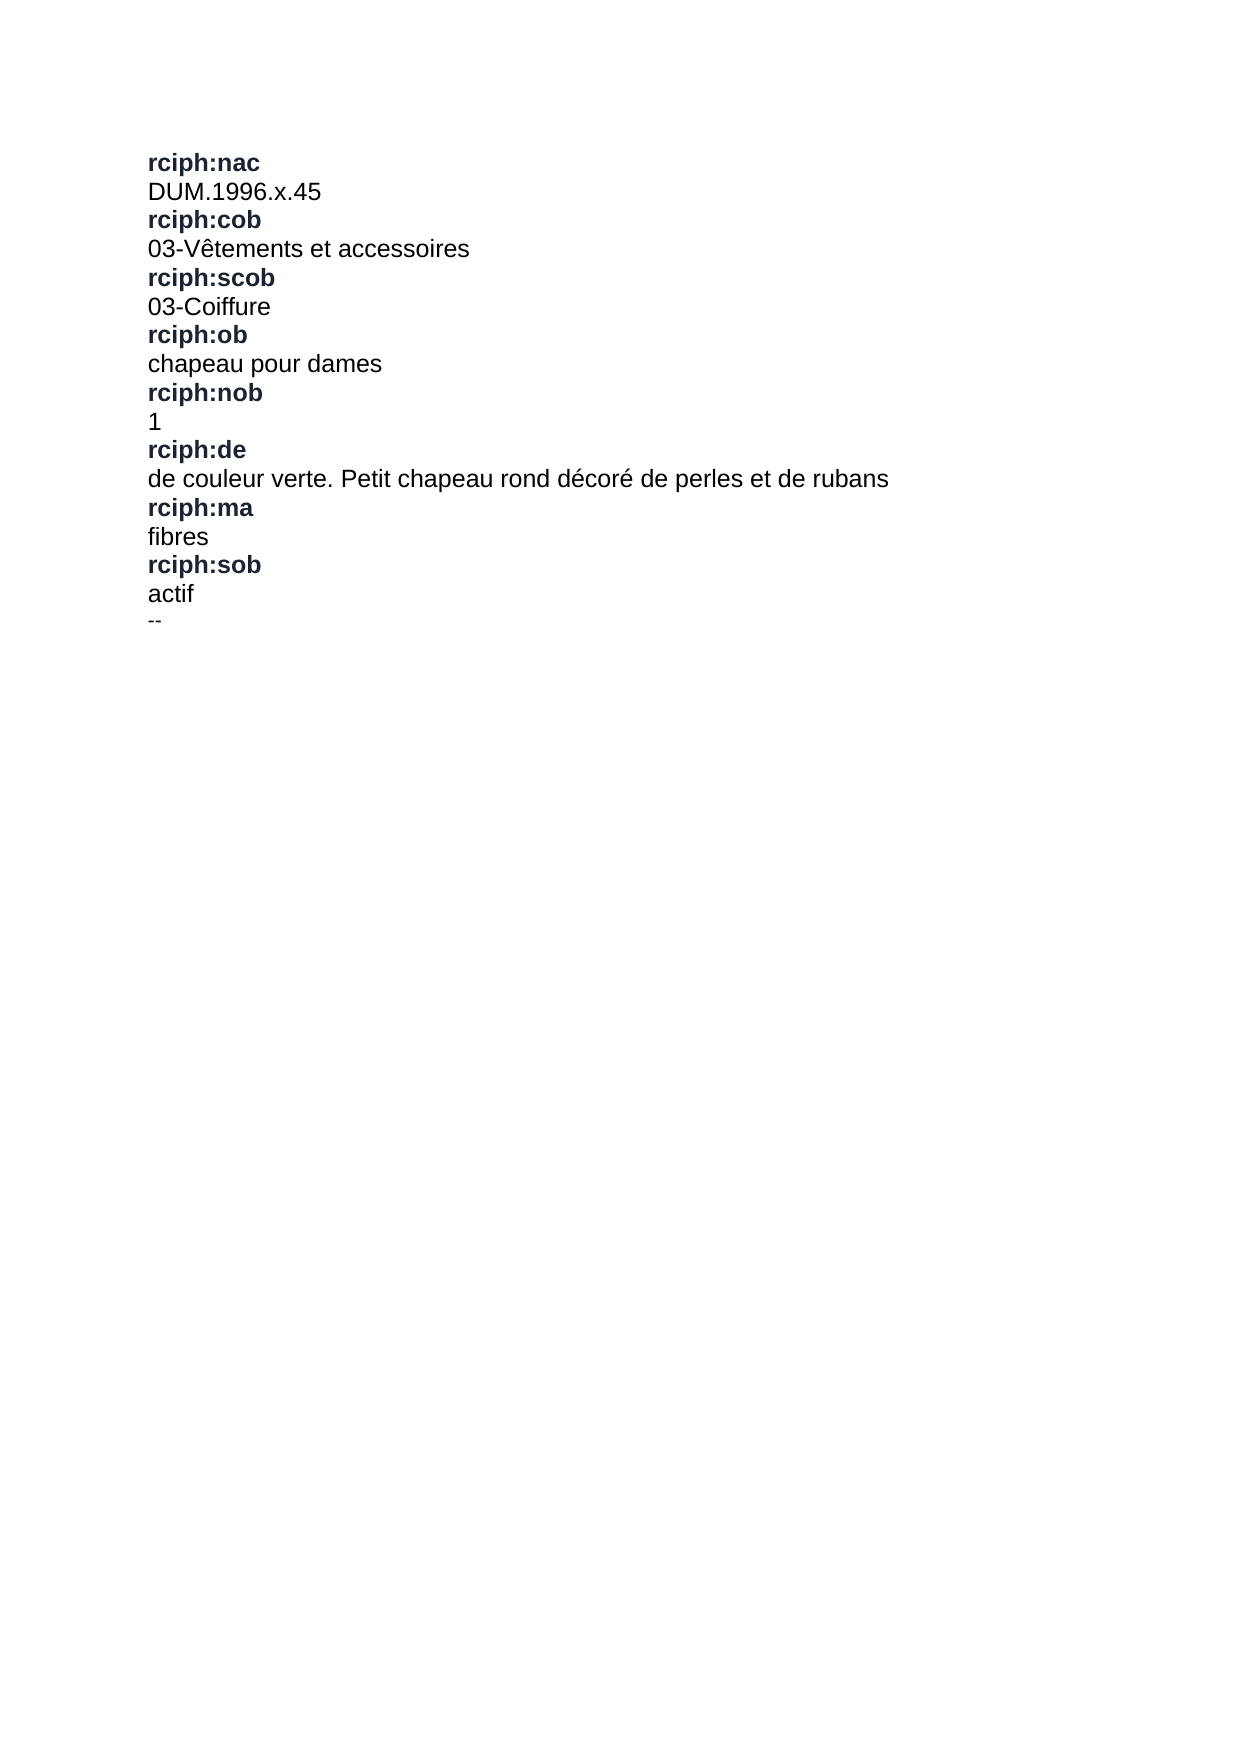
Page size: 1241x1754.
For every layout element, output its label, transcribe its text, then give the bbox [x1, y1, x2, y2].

text actif [148, 579, 1092, 608]
text 1 [148, 406, 1092, 435]
text 03-Vêtements et accessoires [148, 234, 1092, 263]
text 03-Coiffure [148, 291, 1092, 320]
text rciph:nac [148, 148, 1092, 176]
text rciph:cob [148, 205, 1092, 234]
text DUM.1996.x.45 [148, 176, 1092, 205]
text rciph:ma [148, 493, 1092, 521]
text fibres [148, 521, 1092, 550]
text chapeau pour dames [148, 349, 1092, 378]
text rciph:sob [148, 550, 1092, 579]
text rciph:de [148, 435, 1092, 464]
text rciph:nob [148, 378, 1092, 406]
text -- [148, 608, 1092, 632]
text rciph:ob [148, 320, 1092, 349]
text de couleur verte. Petit chapeau rond décoré de perles et de rubans [148, 464, 1092, 493]
text rciph:scob [148, 263, 1092, 291]
